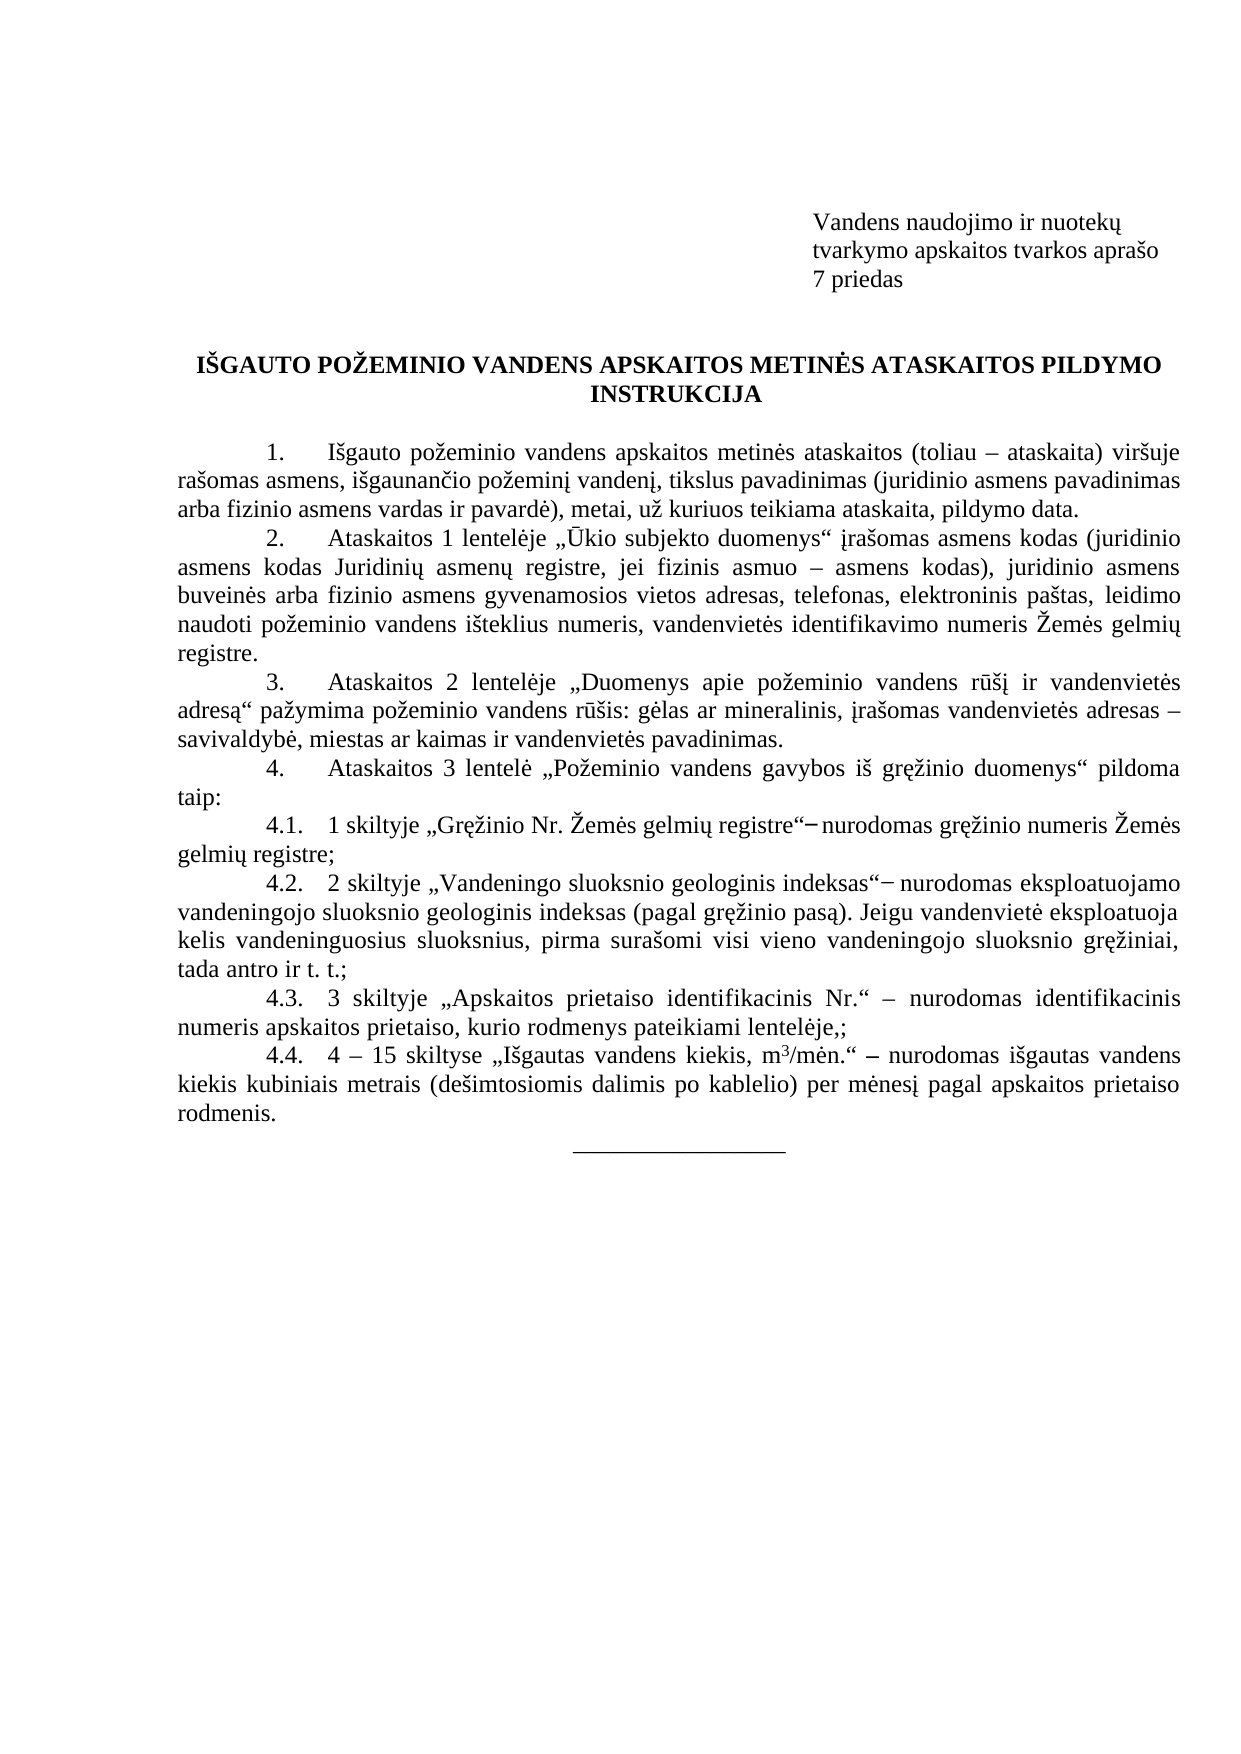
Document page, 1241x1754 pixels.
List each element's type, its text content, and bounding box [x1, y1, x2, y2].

text 4.2. 2 skiltyje „Vandeningo sluoksnio geologinis indeksas“ ̶ nurodomas eksploatuojamo vandeningojo sluoksnio geologinis indeksas (pagal gręžinio pasą). Jeigu vandenvietė eksploatuoja kelis vandeninguosius sluoksnius, pirma surašomi visi vieno vandeningojo sluoksnio gręžiniai, tada antro ir t. t.; [177, 868, 1181, 983]
text 4.4. 4 – 15 skiltyse „Išgautas vandens kiekis, m3/mėn.“ – nurodomas išgautas vandens kiekis kubiniais metrais (dešimtosiomis dalimis po kablelio) per mėnesį pagal apskaitos prietaiso rodmenis. [177, 1040, 1181, 1127]
text 2. Ataskaitos 1 lentelėje „Ūkio subjekto duomenys“ įrašomas asmens kodas (juridinio asmens kodas Juridinių asmenų registre, jei fizinis asmuo – asmens kodas), juridinio asmens buveinės arba fizinio asmens gyvenamosios vietos adresas, telefonas, elektroninis paštas, leidimo naudoti požeminio vandens išteklius numeris, vandenvietės identifikavimo numeris Žemės gelmių registre. [177, 523, 1181, 667]
text 4.3. 3 skiltyje „Apskaitos prietaiso identifikacinis Nr.“ – nurodomas identifikacinis numeris apskaitos prietaiso, kurio rodmenys pateikiami lentelėje,; [177, 983, 1181, 1040]
text Išgauto požeminio vandens apskaitos METINĖS ATASKAITOS pILDYMO INSTRUKCIJA [177, 350, 1181, 408]
text 4. Ataskaitos 3 lentelė „Požeminio vandens gavybos iš gręžinio duomenys“ pildoma taip: [177, 753, 1181, 810]
text _________________ [177, 1127, 1181, 1155]
text 1. Išgauto požeminio vandens apskaitos metinės ataskaitos (toliau – ataskaita) viršuje rašomas asmens, išgaunančio požeminį vandenį, tikslus pavadinimas (juridinio asmens pavadinimas arba fizinio asmens vardas ir pavardė), metai, už kuriuos teikiama ataskaita, pildymo data. [177, 437, 1181, 523]
text tvarkymo apskaitos tvarkos aprašo [812, 235, 1181, 264]
text Vandens naudojimo ir nuotekų [812, 207, 1181, 235]
text 7 priedas [812, 264, 1181, 293]
text 4.1. 1 skiltyje „Gręžinio Nr. Žemės gelmių registre“ ̶ nurodomas gręžinio numeris Žemės gelmių registre; [177, 810, 1181, 868]
text 3. Ataskaitos 2 lentelėje „Duomenys apie požeminio vandens rūšį ir vandenvietės adresą“ pažymima požeminio vandens rūšis: gėlas ar mineralinis, įrašomas vandenvietės adresas – savivaldybė, miestas ar kaimas ir vandenvietės pavadinimas. [177, 667, 1181, 753]
